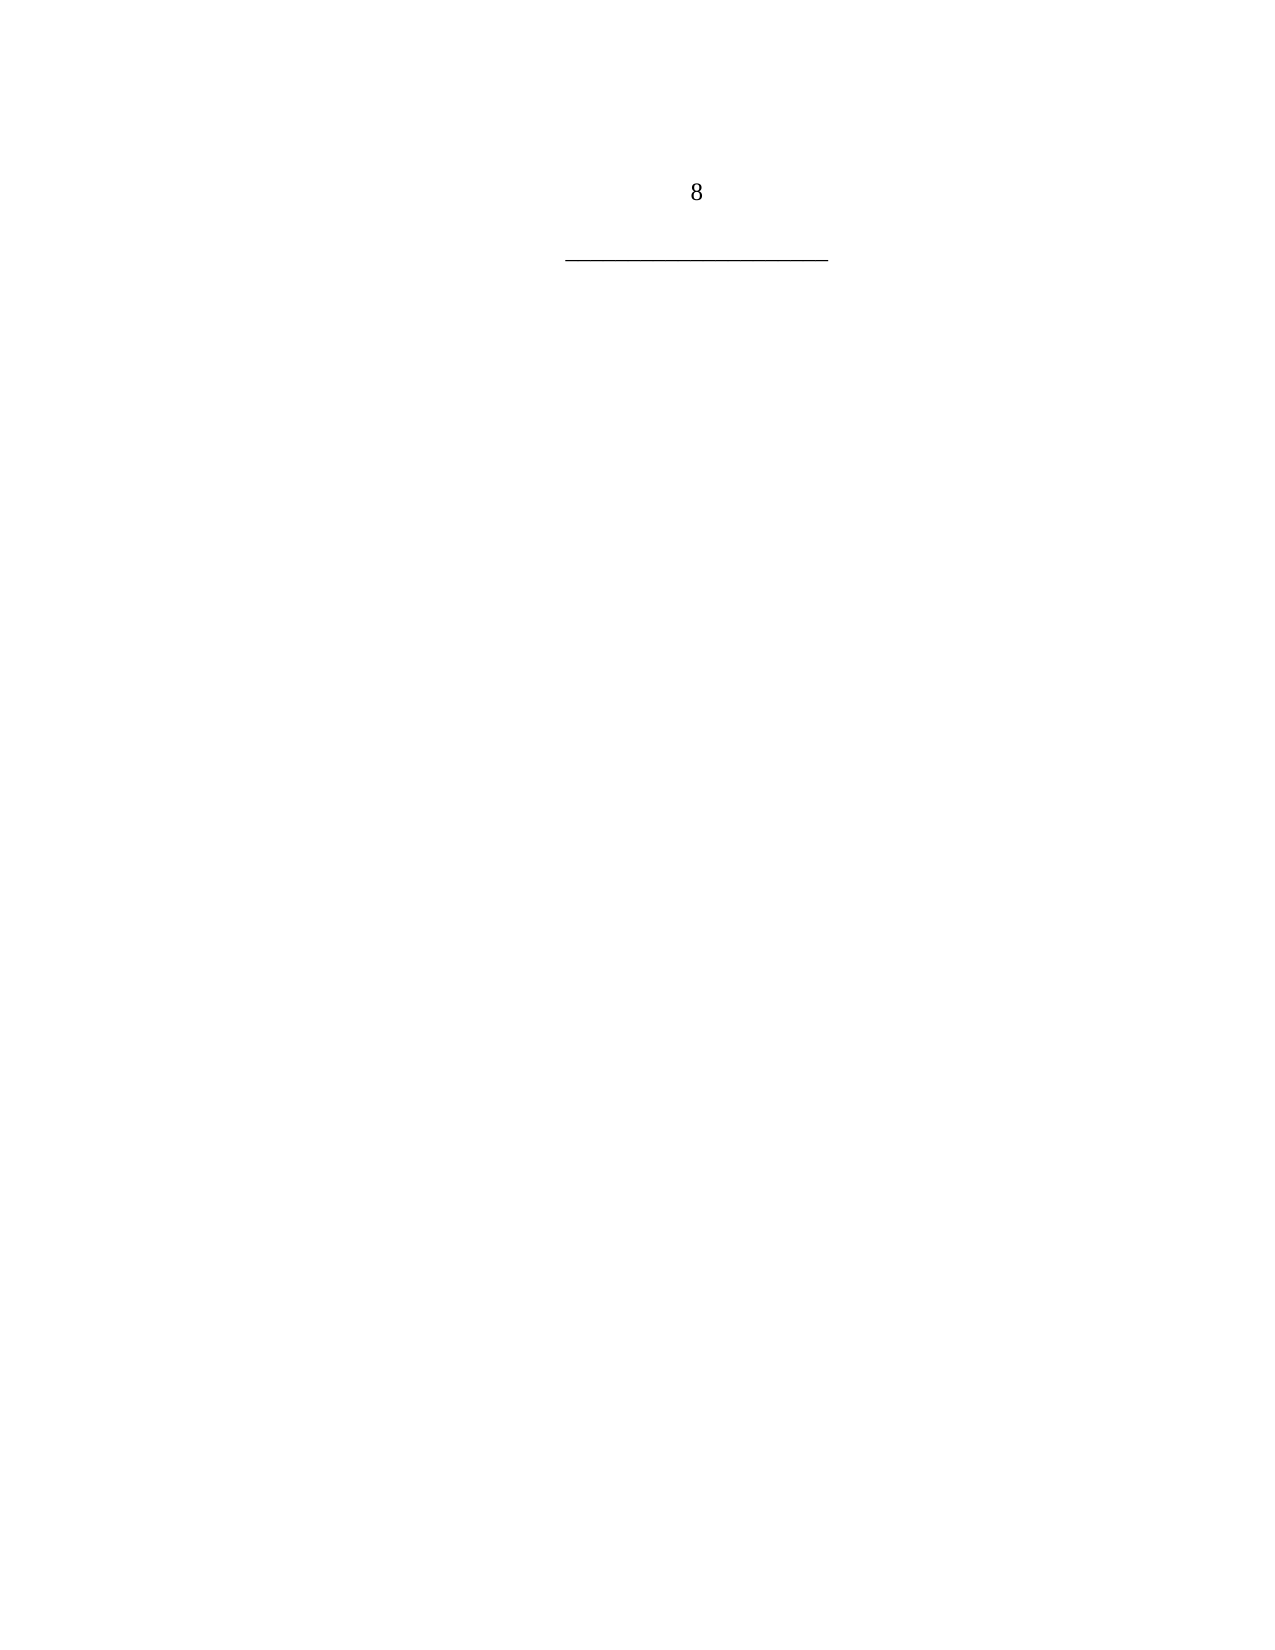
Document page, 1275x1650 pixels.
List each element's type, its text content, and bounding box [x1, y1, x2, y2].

text _____________________ [177, 235, 1216, 263]
